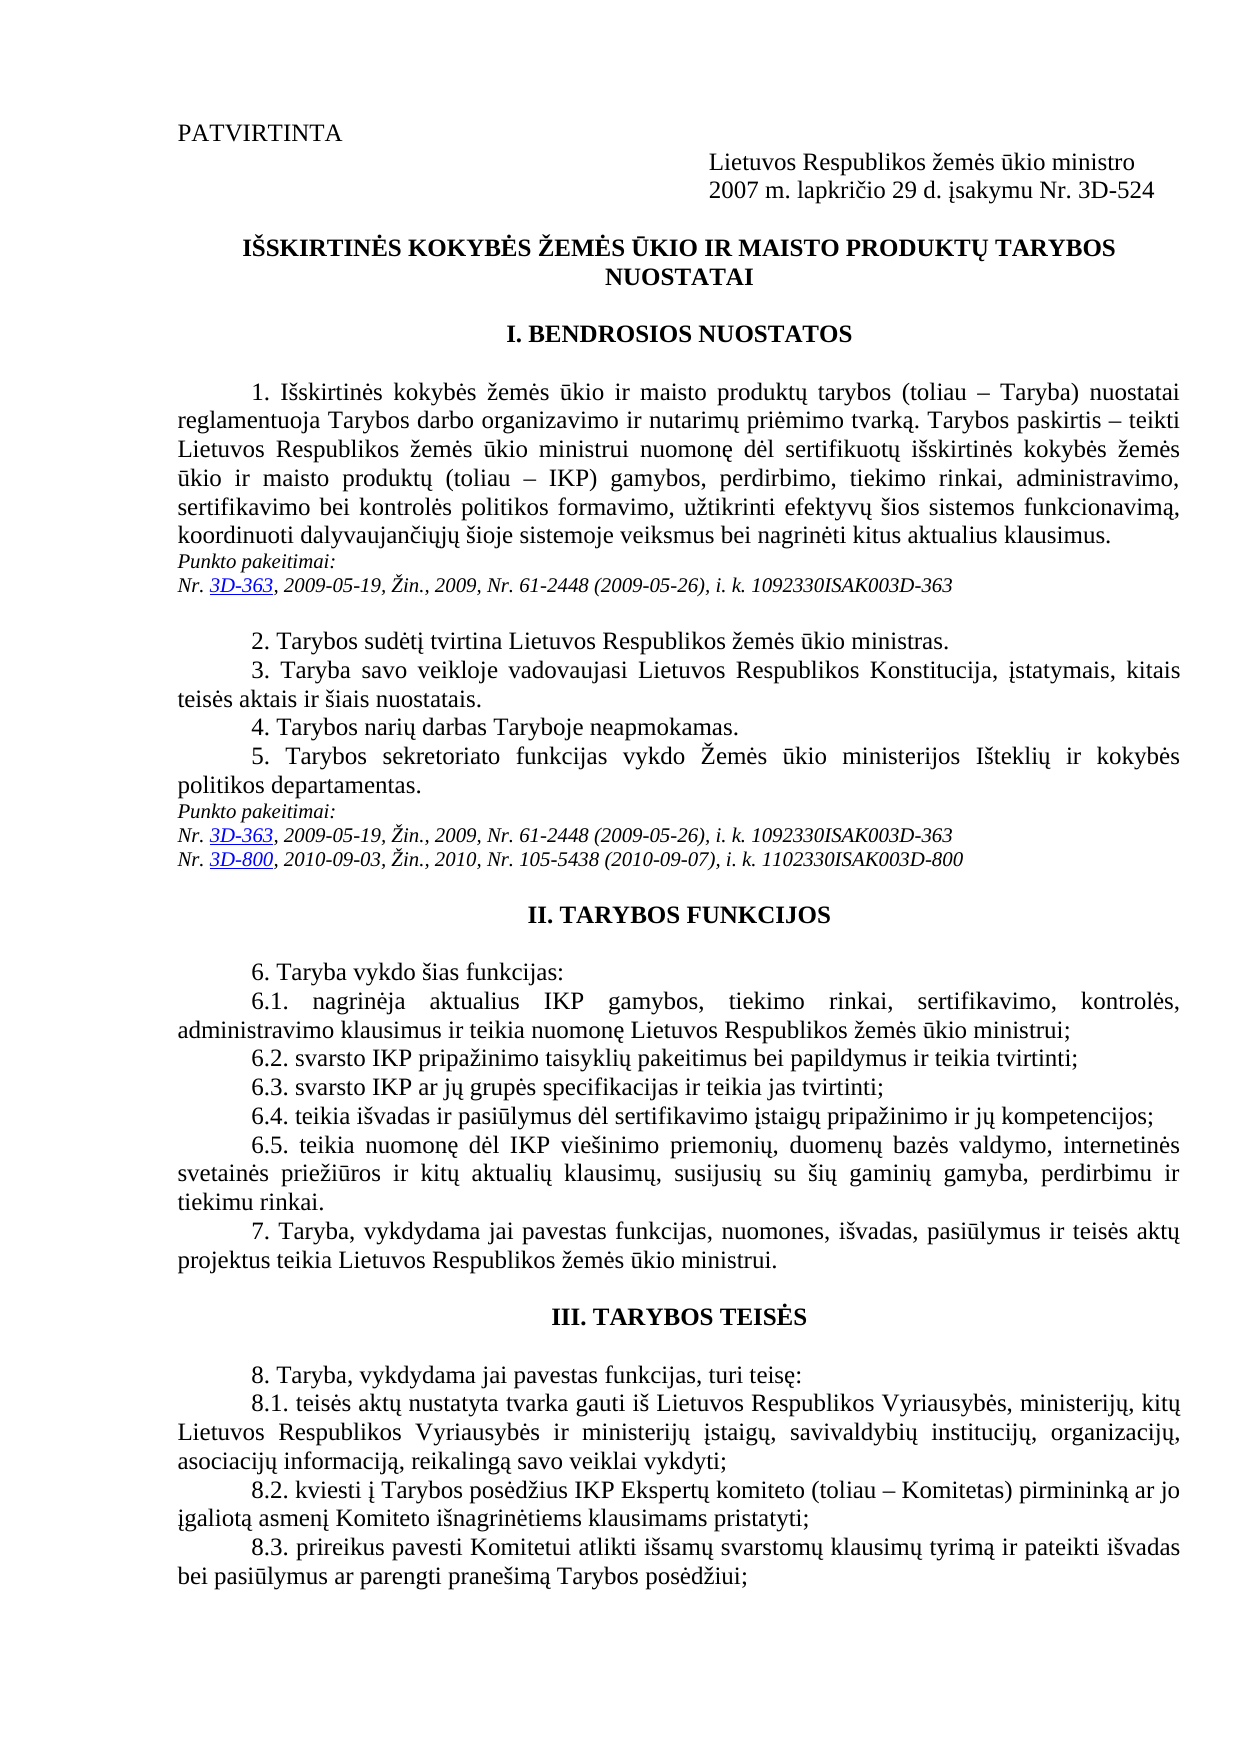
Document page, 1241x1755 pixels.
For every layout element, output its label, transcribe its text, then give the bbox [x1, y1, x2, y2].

text II. TARYBOS FUNKCIJOS [177, 900, 1181, 928]
text IŠSKIRTINĖS KOKYBĖS ŽEMĖS ŪKIO IR MAISTO PRODUKTŲ TARYBOS NUOSTATAI [177, 233, 1181, 291]
text Lietuvos Respublikos žemės ūkio ministro [177, 147, 1181, 176]
text III. TARYBOS TEISĖS [177, 1302, 1181, 1331]
text 3. Taryba savo veikloje vadovaujasi Lietuvos Respublikos Konstitucija, įstatymais, kitais teisės aktais ir šiais nuostatais. [177, 655, 1181, 712]
text 8.1. teisės aktų nustatyta tvarka gauti iš Lietuvos Respublikos Vyriausybės, ministerijų, kitų Lietuvos Respublikos Vyriausybės ir ministerijų įstaigų, savivaldybių institucijų, organizacijų, asociacijų informaciją, reikalingą savo veiklai vykdyti; [177, 1388, 1181, 1475]
text 7. Taryba, vykdydama jai pavestas funkcijas, nuomones, išvadas, pasiūlymus ir teisės aktų projektus teikia Lietuvos Respublikos žemės ūkio ministrui. [177, 1216, 1181, 1273]
text 6.5. teikia nuomonę dėl IKP viešinimo priemonių, duomenų bazės valdymo, internetinės svetainės priežiūros ir kitų aktualių klausimų, susijusių su šių gaminių gamyba, perdirbimu ir tiekimu rinkai. [177, 1130, 1181, 1216]
text 8.3. prireikus pavesti Komitetui atlikti išsamų svarstomų klausimų tyrimą ir pateikti išvadas bei pasiūlymus ar parengti pranešimą Tarybos posėdžiui; [177, 1532, 1181, 1590]
text 5. Tarybos sekretoriato funkcijas vykdo Žemės ūkio ministerijos Išteklių ir kokybės politikos departamentas. [177, 741, 1181, 799]
text Nr. 3D-800, 2010-09-03, Žin., 2010, Nr. 105-5438 (2010-09-07), i. k. 1102330ISAK003D-800 [177, 847, 1181, 871]
text 2. Tarybos sudėtį tvirtina Lietuvos Respublikos žemės ūkio ministras. [177, 626, 1181, 655]
text 6. Taryba vykdo šias funkcijas: [177, 957, 1181, 986]
text 6.1. nagrinėja aktualius IKP gamybos, tiekimo rinkai, sertifikavimo, kontrolės, administravimo klausimus ir teikia nuomonę Lietuvos Respublikos žemės ūkio ministrui; [177, 986, 1181, 1043]
text 6.4. teikia išvadas ir pasiūlymus dėl sertifikavimo įstaigų pripažinimo ir jų kompetencijos; [177, 1101, 1181, 1130]
text 2007 m. lapkričio 29 d. įsakymu Nr. 3D-524 [177, 176, 1181, 204]
text Nr. 3D-363, 2009-05-19, Žin., 2009, Nr. 61-2448 (2009-05-26), i. k. 1092330ISAK003D-363 [177, 573, 1181, 597]
text Nr. 3D-363, 2009-05-19, Žin., 2009, Nr. 61-2448 (2009-05-26), i. k. 1092330ISAK003D-363 [177, 823, 1181, 847]
text 8. Taryba, vykdydama jai pavestas funkcijas, turi teisę: [177, 1360, 1181, 1388]
text 4. Tarybos narių darbas Taryboje neapmokamas. [177, 712, 1181, 741]
text PATVIRTINTA [177, 118, 1181, 147]
text 6.2. svarsto IKP pripažinimo taisyklių pakeitimus bei papildymus ir teikia tvirtinti; [177, 1043, 1181, 1072]
text Punkto pakeitimai: [177, 549, 1181, 573]
text 6.3. svarsto IKP ar jų grupės specifikacijas ir teikia jas tvirtinti; [177, 1072, 1181, 1101]
text I. BENDROSIOS NUOSTATOS [177, 319, 1181, 348]
text 8.2. kviesti į Tarybos posėdžius IKP Ekspertų komiteto (toliau – Komitetas) pirmininką ar jo įgaliotą asmenį Komiteto išnagrinėtiems klausimams pristatyti; [177, 1475, 1181, 1532]
text 1. Išskirtinės kokybės žemės ūkio ir maisto produktų tarybos (toliau – Taryba) nuostatai reglamentuoja Tarybos darbo organizavimo ir nutarimų priėmimo tvarką. Tarybos paskirtis – teikti Lietuvos Respublikos žemės ūkio ministrui nuomonę dėl sertifikuotų išskirtinės kokybės žemės ūkio ir maisto produktų (toliau – IKP) gamybos, perdirbimo, tiekimo rinkai, administravimo, sertifikavimo bei kontrolės politikos formavimo, užtikrinti efektyvų šios sistemos funkcionavimą, koordinuoti dalyvaujančiųjų šioje sistemoje veiksmus bei nagrinėti kitus aktualius klausimus. [177, 377, 1181, 549]
text Punkto pakeitimai: [177, 799, 1181, 823]
